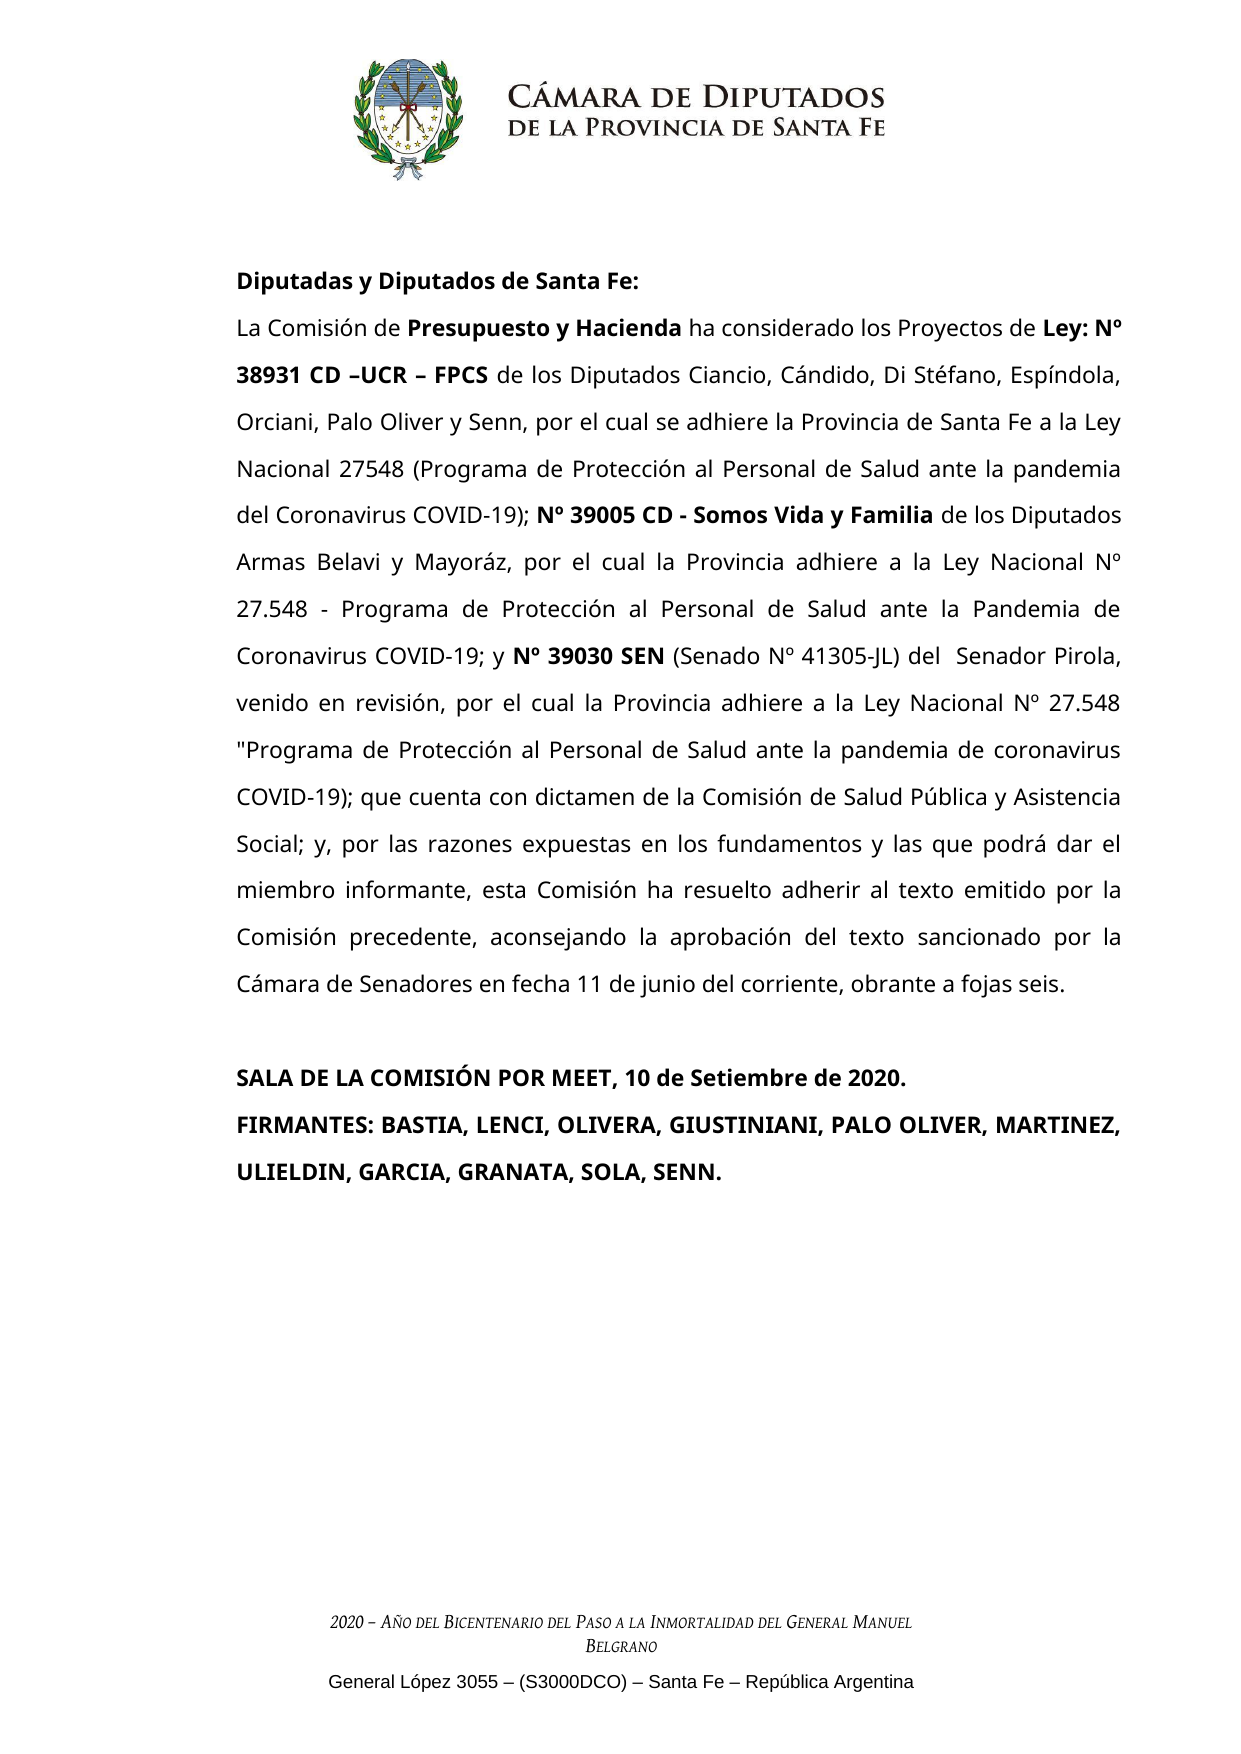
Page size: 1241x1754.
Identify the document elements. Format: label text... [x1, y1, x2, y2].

picture [353, 59, 885, 256]
text La Comisión de Presupuesto y Hacienda ha considerado los Proyectos de Ley: Nº 38931 CD –UCR – FPCS de los Diputados Ciancio, Cándido, Di Stéfano, Espíndola, Orciani, Palo Oliver y Senn, por el cual se adhiere la Provincia de Santa Fe a la Ley Nacional 27548 (Programa de Protección al Personal de Salud ante la pandemia del Coronavirus COVID-19); Nº 39005 CD - Somos Vida y Familia de los Diputados Armas Belavi y Mayoráz, por el cual la Provincia adhiere a la Ley Nacional Nº 27.548 - Programa de Protección al Personal de Salud ante la Pandemia de Coronavirus COVID-19; y Nº 39030 SEN (Senado Nº 41305-JL) del Senador Pirola, venido en revisión, por el cual la Provincia adhiere a la Ley Nacional Nº 27.548 "Programa de Protección al Personal de Salud ante la pandemia de coronavirus COVID-19); que cuenta con dictamen de la Comisión de Salud Pública y Asistencia Social; y, por las razones expuestas en los fundamentos y las que podrá dar el miembro informante, esta Comisión ha resuelto adherir al texto emitido por la Comisión precedente, aconsejando la aprobación del texto sancionado por la Cámara de Senadores en fecha 11 de junio del corriente, obrante a fojas seis. [236, 312, 1122, 999]
text FIRMANTES: BASTIA, LENCI, OLIVERA, GIUSTINIANI, PALO OLIVER, MARTINEZ, ULIELDIN, GARCIA, GRANATA, SOLA, SENN. [236, 1109, 1122, 1187]
text Diputadas y Diputados de Santa Fe: [236, 265, 1122, 296]
text SALA DE LA COMISIÓN POR MEET, 10 de Setiembre de 2020. [236, 1062, 1122, 1093]
